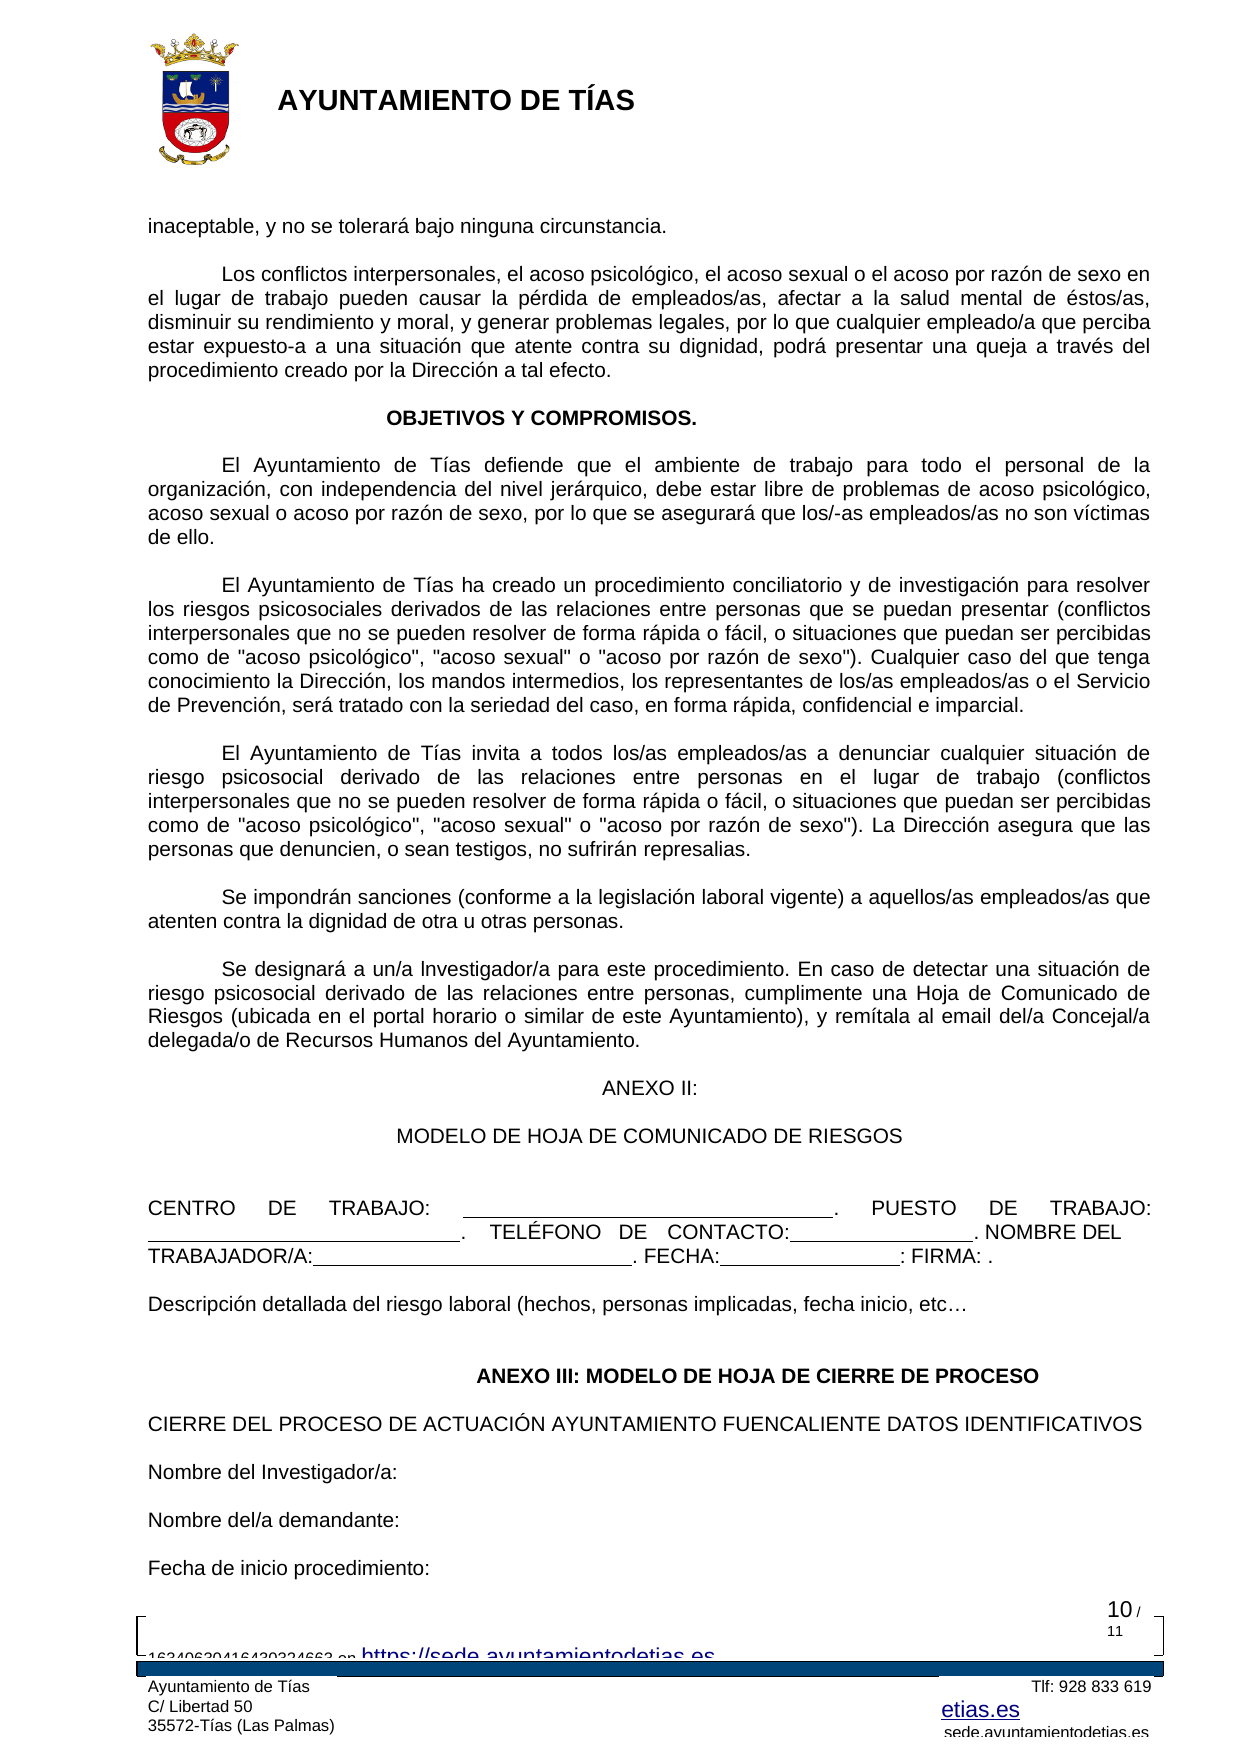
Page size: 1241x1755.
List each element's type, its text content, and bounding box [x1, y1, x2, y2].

text Se impondrán sanciones (conforme a la legislación laboral vigente) a aquellos/as empleados/as que atenten contra la dignidad de otra u otras personas. [148, 884, 1152, 932]
text CIERRE DEL PROCESO DE ACTUACIÓN AYUNTAMIENTO FUENCALIENTE DATOS IDENTIFICATIVOS [148, 1412, 1163, 1436]
text . TELÉFONO DE CONTACTO: . NOMBRE DEL TRABAJADOR/A: . FECHA: : FIRMA: . [148, 1220, 1132, 1268]
text ANEXO II: [352, 1076, 948, 1100]
text El Ayuntamiento de Tías ha creado un procedimiento conciliatorio y de investigación para resolver los riesgos psicosociales derivados de las relaciones entre personas que se puedan presentar (conflictos interpersonales que no se pueden resolver de forma rápida o fácil, o situaciones que puedan ser percibidas como de "acoso psicológico", "acoso sexual" o "acoso por razón de sexo"). Cualquier caso del que tenga conocimiento la Dirección, los mandos intermedios, los representantes de los/as empleados/as o el Servicio de Prevención, será tratado con la seriedad del caso, en forma rápida, confidencial e imparcial. [148, 573, 1152, 717]
text CENTRO DE TRABAJO: . PUESTO DE TRABAJO: [148, 1196, 1163, 1220]
text Los conflictos interpersonales, el acoso psicológico, el acoso sexual o el acoso por razón de sexo en el lugar de trabajo pueden causar la pérdida de empleados/as, afectar a la salud mental de éstos/as, disminuir su rendimiento y moral, y generar problemas legales, por lo que cualquier empleado/a que perciba estar expuesto-a a una situación que atente contra su dignidad, podrá presentar una queja a través del procedimiento creado por la Dirección a tal efecto. [148, 262, 1152, 381]
text Se designará a un/a lnvestigador/a para este procedimiento. En caso de detectar una situación de riesgo psicosocial derivado de las relaciones entre personas, cumplimente una Hoja de Comunicado de Riesgos (ubicada en el portal horario o similar de este Ayuntamiento), y remítala al email del/a Concejal/a delegada/o de Recursos Humanos del Ayuntamiento. [148, 956, 1152, 1052]
subtitle OBJETIVOS Y COMPROMISOS. [135, 405, 948, 429]
text Descripción detallada del riesgo laboral (hechos, personas implicadas, fecha inicio, etc… [148, 1292, 1163, 1316]
text Nombre del Investigador/a: Nombre del/a demandante: Fecha de inicio procedimiento: [148, 1459, 432, 1579]
text MODELO DE HOJA DE COMUNICADO DE RIESGOS [352, 1124, 948, 1148]
text El Ayuntamiento de Tías defiende que el ambiente de trabajo para todo el personal de la organización, con independencia del nivel jerárquico, debe estar libre de problemas de acoso psicológico, acoso sexual o acoso por razón de sexo, por lo que se asegurará que los/-as empleados/as no son víctimas de ello. [148, 453, 1152, 549]
text inaceptable, y no se tolerará bajo ninguna circunstancia. [148, 214, 1163, 238]
text El Ayuntamiento de Tías invita a todos los/as empleados/as a denunciar cualquier situación de riesgo psicosocial derivado de las relaciones entre personas en el lugar de trabajo (conflictos interpersonales que no se pueden resolver de forma rápida o fácil, o situaciones que puedan ser percibidas como de "acoso psicológico", "acoso sexual" o "acoso por razón de sexo"). La Dirección asegura que las personas que denuncien, o sean testigos, no sufrirán represalias. [148, 741, 1152, 861]
subtitle ANEXO III: MODELO DE HOJA DE CIERRE DE PROCESO [352, 1364, 1163, 1388]
